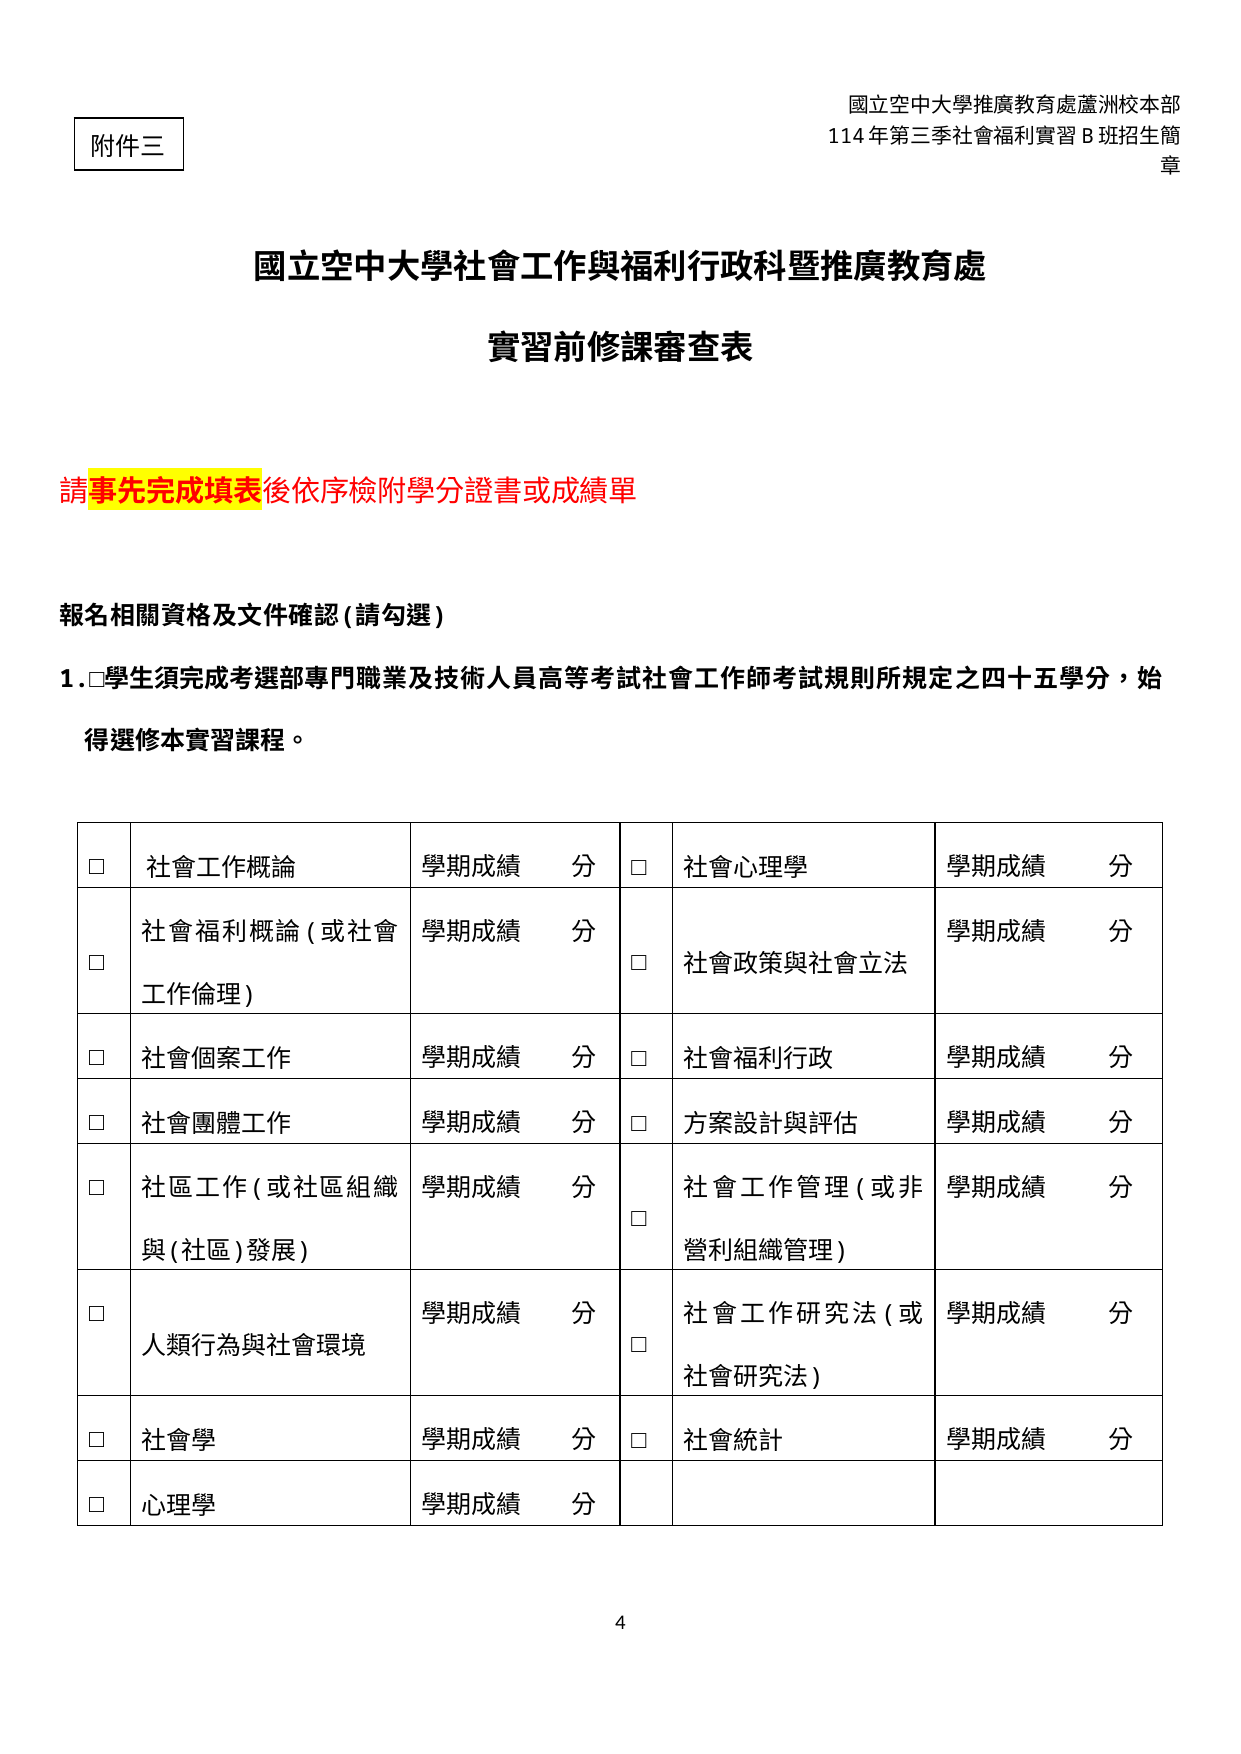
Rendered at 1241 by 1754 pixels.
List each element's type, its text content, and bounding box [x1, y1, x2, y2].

table_cell □ [621, 1079, 672, 1143]
table_header 社會工作概論 [131, 823, 410, 887]
table_cell 人類行為與社會環境 [131, 1270, 410, 1395]
table_cell 社會個案工作 [131, 1014, 410, 1078]
table_cell □ [621, 1270, 672, 1395]
table_cell □ [78, 888, 130, 1013]
table_cell □ [78, 1461, 130, 1525]
table_cell 學期成績 分 [936, 1396, 1162, 1460]
table_cell 社會統計 [673, 1396, 934, 1460]
table_cell 學期成績 分 [411, 1461, 619, 1525]
table_cell □ [78, 1270, 130, 1395]
table_cell 社會政策與社會立法 [673, 888, 934, 1013]
table_cell 社會福利行政 [673, 1014, 934, 1078]
table_cell 社會團體工作 [131, 1079, 410, 1143]
subtitle 報名相關資格及文件確認(請勾選) [59, 572, 1181, 635]
table_cell 學期成績 分 [936, 1144, 1162, 1269]
table_cell 學期成績 分 [411, 1144, 619, 1269]
table_cell 學期成績 分 [411, 1396, 619, 1460]
table_header □ [621, 823, 672, 887]
table_cell □ [78, 1079, 130, 1143]
table_cell 學期成績 分 [411, 1014, 619, 1078]
table_cell □ [78, 1144, 130, 1269]
table_header 學期成績 分 [936, 823, 1162, 887]
table_cell 社會工作研究法(或社會研究法) [673, 1270, 934, 1395]
table_cell □ [78, 1396, 130, 1460]
text 實習前修課審查表 [59, 303, 1181, 366]
table_cell □ [621, 1144, 672, 1269]
table_cell 學期成績 分 [936, 1079, 1162, 1143]
table_cell 心理學 [131, 1461, 410, 1525]
table_cell 學期成績 分 [411, 1270, 619, 1395]
table_cell □ [621, 1014, 672, 1078]
text 附件三 [90, 126, 168, 162]
table_cell [936, 1461, 1162, 1525]
table_cell 學期成績 分 [411, 1079, 619, 1143]
table_cell 學期成績 分 [936, 1014, 1162, 1078]
text 1.□學生須完成考選部專門職業及技術人員高等考試社會工作師考試規則所規定之四十五學分，始得選修本實習課程。 [59, 635, 1181, 760]
table_cell □ [621, 888, 672, 1013]
table_cell 學期成績 分 [411, 888, 619, 1013]
table_cell 社會學 [131, 1396, 410, 1460]
table_header 社會心理學 [673, 823, 934, 887]
table_cell 學期成績 分 [936, 1270, 1162, 1395]
text 國立空中大學社會工作與福利行政科暨推廣教育處 [59, 222, 1181, 285]
table_cell [621, 1461, 672, 1525]
table_cell 社區工作(或社區組織與(社區)發展) [131, 1144, 410, 1269]
table_cell 方案設計與評估 [673, 1079, 934, 1143]
text [75, 119, 183, 169]
table_cell 學期成績 分 [936, 888, 1162, 1013]
table_cell 社會工作管理(或非營利組織管理) [673, 1144, 934, 1269]
table_cell □ [78, 1014, 130, 1078]
table_header □ [78, 823, 130, 887]
table_cell [673, 1461, 934, 1525]
table_cell □ [621, 1396, 672, 1460]
table_cell 社會福利概論(或社會工作倫理) [131, 888, 410, 1013]
table_header 學期成績 分 [411, 823, 619, 887]
text 請事先完成填表後依序檢附學分證書或成績單 [59, 447, 1181, 510]
